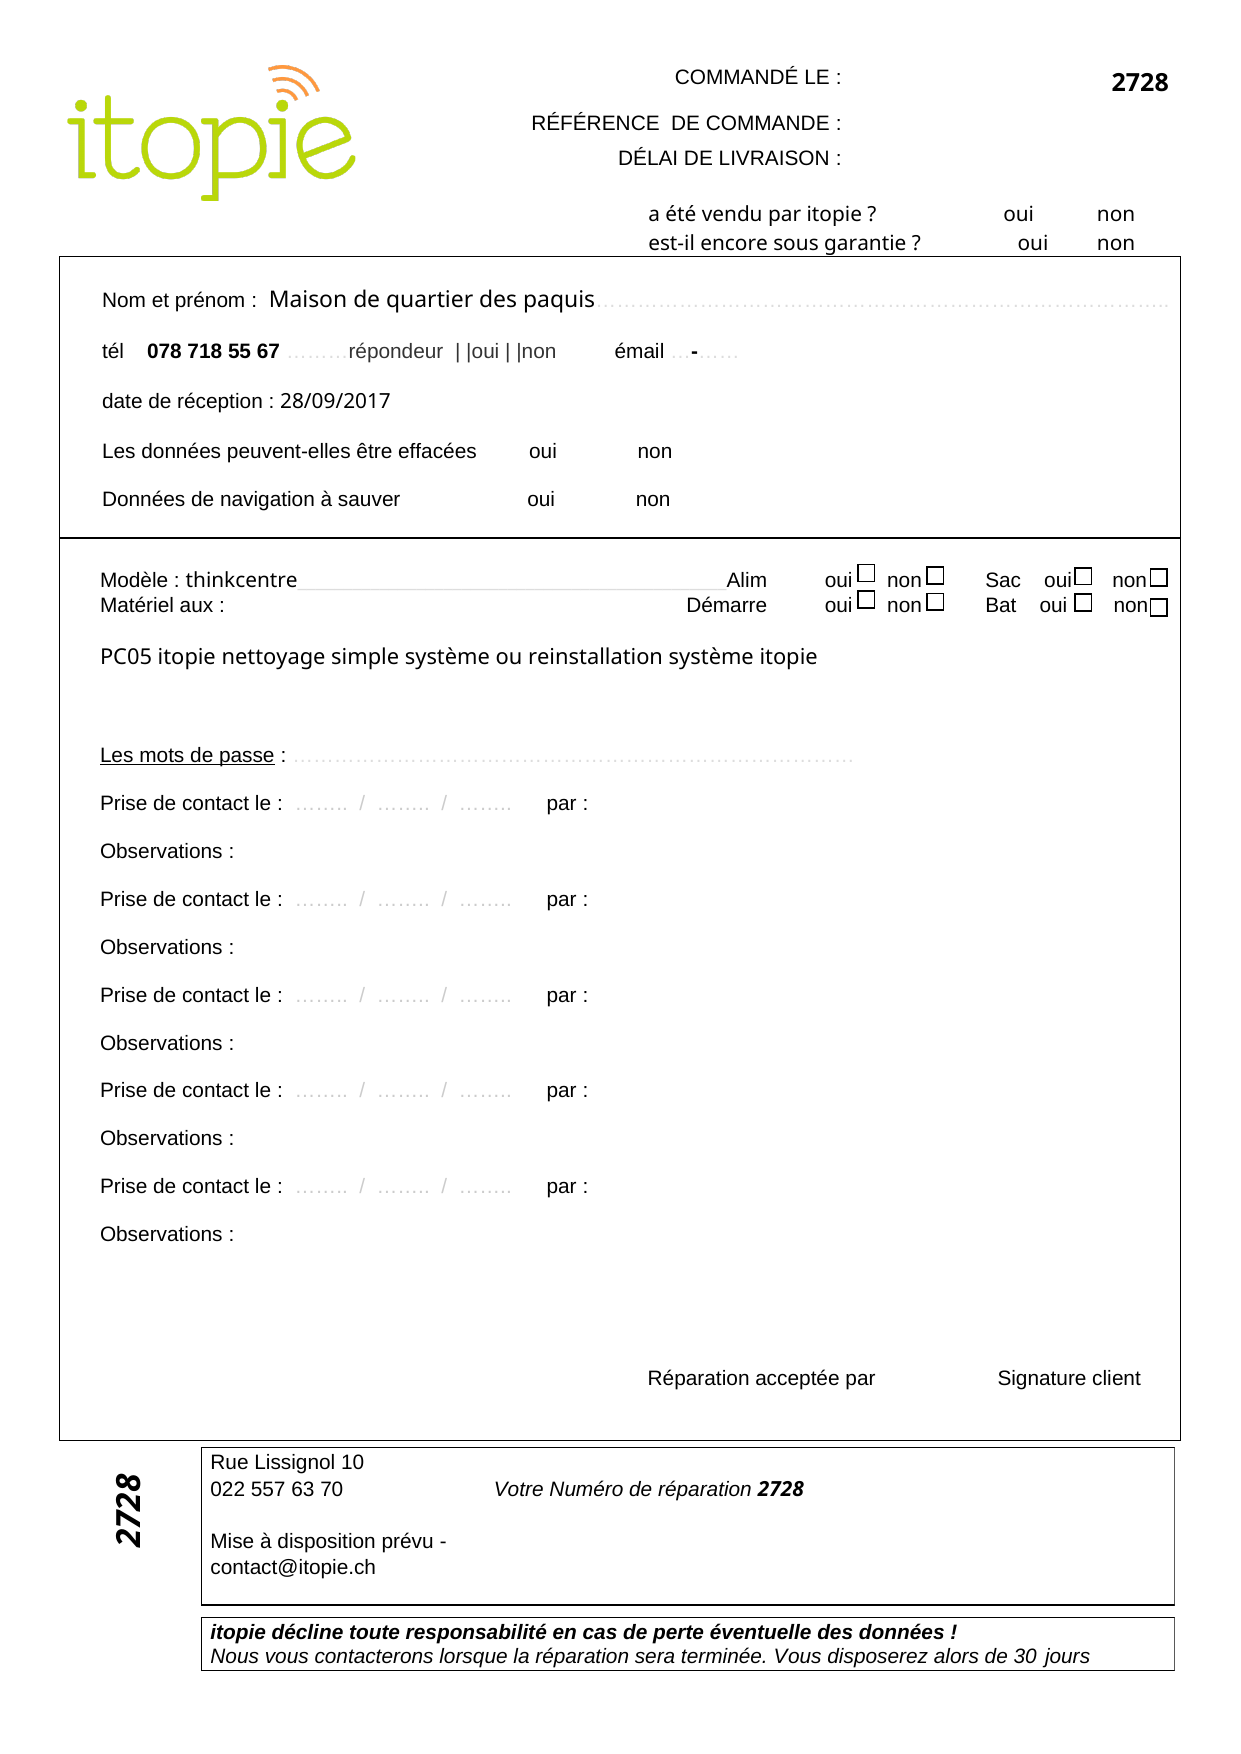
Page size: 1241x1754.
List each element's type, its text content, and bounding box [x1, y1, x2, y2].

table_cell DÉLAI DE LIVRAISON : [490, 140, 847, 175]
text date de réception : 28/09/2017 [60, 383, 1180, 415]
table_cell [847, 105, 1180, 140]
table_cell RÉFÉRENCE DE COMMANDE : [490, 105, 847, 140]
text Prise de contact le : …….. / …….. / …….. par : [60, 788, 1180, 815]
text PC05 itopie nettoyage simple système ou reinstallation système itopie [60, 638, 1180, 671]
text Observations : [60, 836, 1180, 863]
text Prise de contact le : …….. / …….. / …….. par : [60, 883, 1180, 911]
text Observations : [60, 1123, 1180, 1150]
table_header Rue Lissignol 10 022 557 63 70 Votre Numéro de réparation 2728 Mise à disposition prévu - contact@itopie.ch [195, 1441, 1180, 1611]
table_header 2728 [847, 59, 1180, 104]
table_header 2728 [59, 1441, 195, 1677]
text Observations : [60, 931, 1180, 958]
text Observations : [60, 1219, 1180, 1246]
text Les mots de passe : ……………………………………………………………………… [60, 740, 1180, 767]
table_cell itopie décline toute responsabilité en cas de perte éventuelle des données ! Nous vous contacterons lorsque la réparation sera terminée. Vous disposerez alors de 30 jours [195, 1611, 1180, 1677]
table_cell [847, 140, 1180, 175]
text Modèle : thinkcentre Alim oui non Sac oui non [60, 562, 856, 590]
picture [67, 65, 356, 201]
text Prise de contact le : …….. / …….. / …….. par : [60, 979, 1180, 1006]
text Prise de contact le : …….. / …….. / …….. par : [60, 1171, 1180, 1198]
text Données de navigation à sauver oui non [60, 484, 1180, 511]
text Réparation acceptée par Signature client [60, 1363, 1180, 1390]
text Modèle : thinkcentre Alim oui non Sac oui non [948, 562, 1180, 590]
text Modèle : thinkcentre Alim oui non Sac oui non [879, 562, 925, 590]
table_header COMMANDÉ LE : [490, 59, 847, 104]
text Prise de contact le : …….. / …….. / …….. par : [60, 1075, 1180, 1102]
text Matériel aux : Démarre oui non Bat oui non [60, 590, 1180, 617]
text Observations : [60, 1027, 1180, 1054]
text Les données peuvent-elles être effacées oui non [60, 436, 1180, 463]
text est-il encore sous garantie ? oui non [59, 228, 1181, 256]
text tél 078 718 55 67 ………répondeur | |oui | |non émail …-…… [60, 335, 1180, 362]
text a été vendu par itopie ? oui non [59, 199, 1181, 228]
text Nom et prénom : Maison de quartier des paquis……………………………………………………………………….. [60, 280, 1180, 314]
